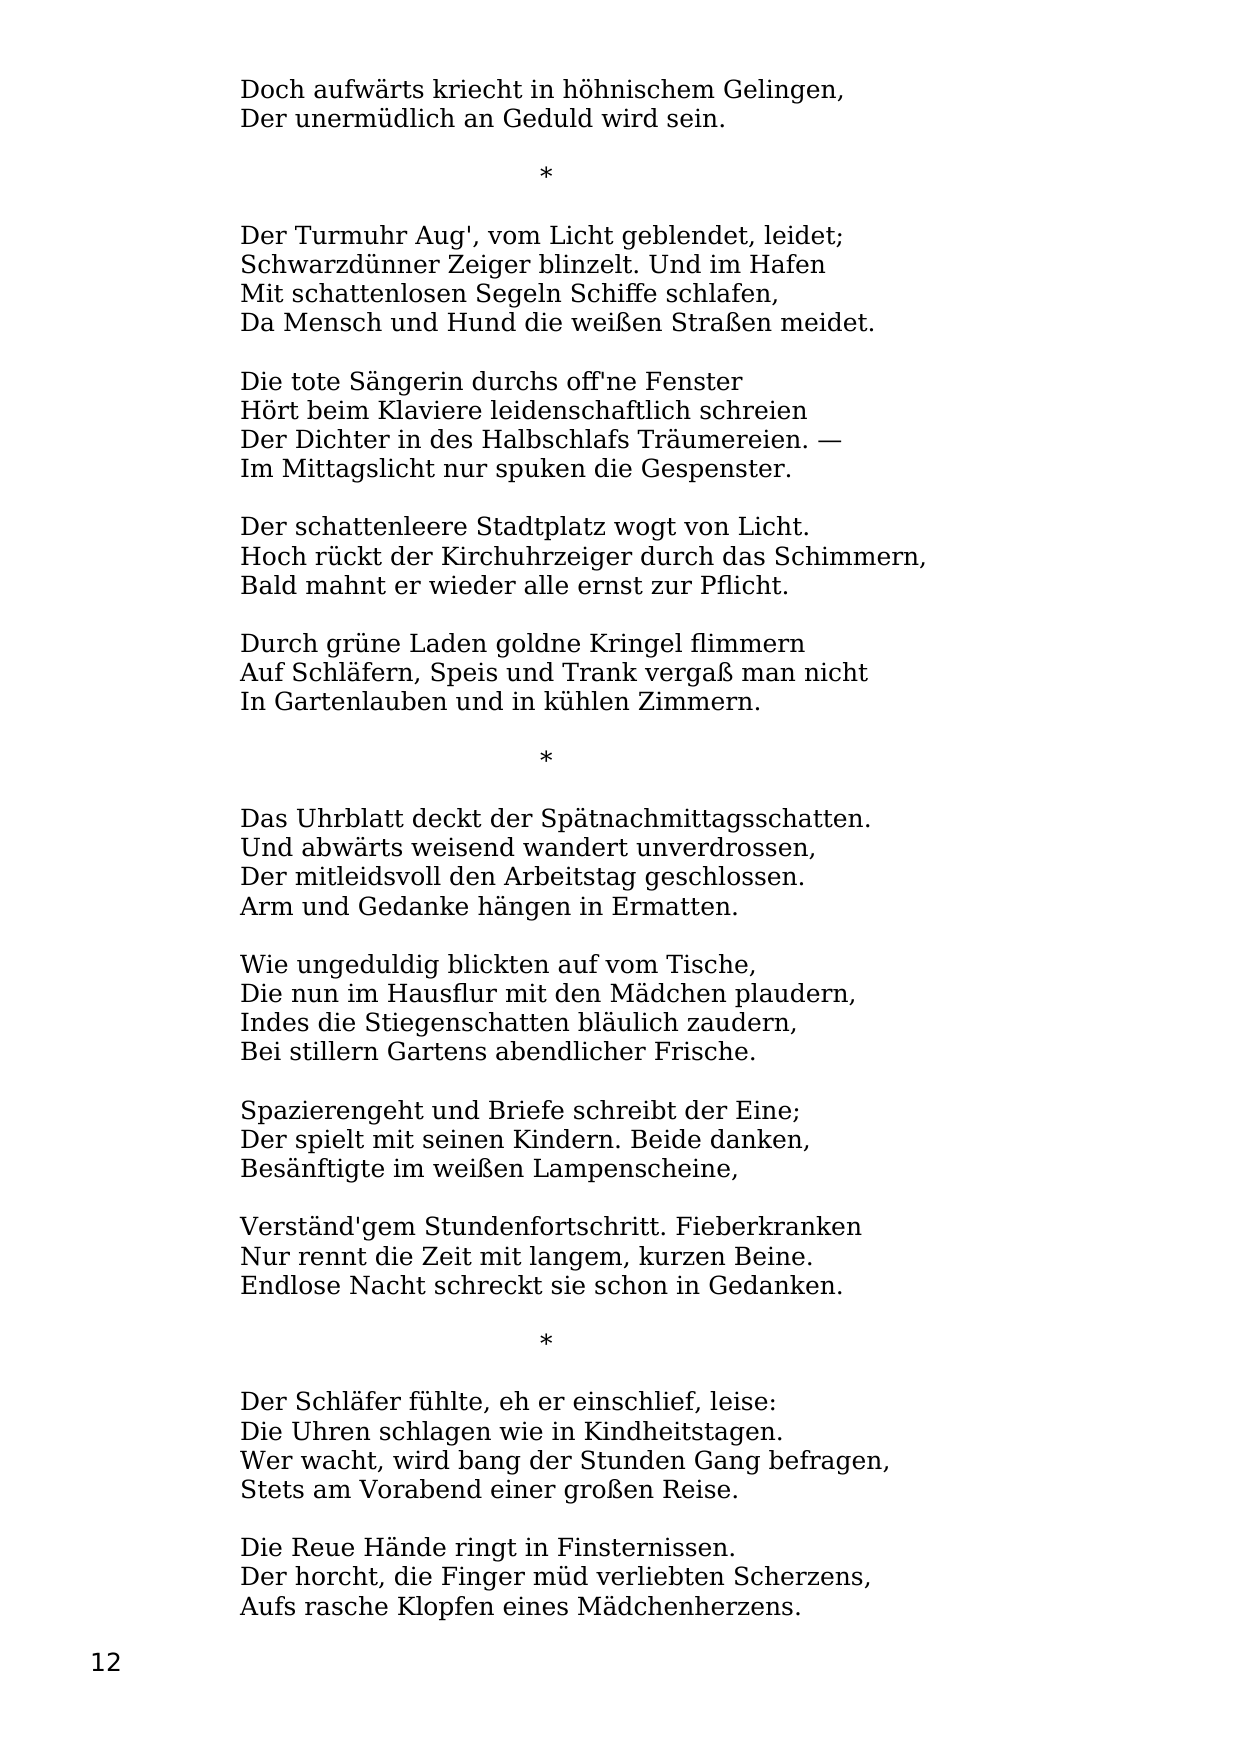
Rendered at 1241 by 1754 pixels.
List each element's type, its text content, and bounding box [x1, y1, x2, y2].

text In Gartenlauben und in kühlen Zimmern. [240, 687, 1091, 717]
text Stets am Vorabend einer großen Reise. [240, 1475, 1091, 1504]
text Die tote Sängerin durchs off'ne Fenster [240, 367, 1091, 396]
text Die nun im Hausflur mit den Mädchen plaudern, [240, 979, 1091, 1008]
text Im Mittagslicht nur spuken die Gespenster. [240, 454, 1091, 483]
text Hört beim Klaviere leidenschaftlich schreien [240, 396, 1091, 425]
text Endlose Nacht schreckt sie schon in Gedanken. [240, 1271, 1091, 1300]
text Der Schläfer fühlte, eh er einschlief, leise: [240, 1387, 1091, 1417]
text Indes die Stiegenschatten bläulich zaudern, [240, 1008, 1091, 1037]
text Nur rennt die Zeit mit langem, kurzen Beine. [240, 1242, 1091, 1271]
text Spazierengeht und Briefe schreibt der Eine; [240, 1096, 1091, 1125]
text Der mitleidsvoll den Arbeitstag geschlossen. [240, 862, 1091, 892]
text Aufs rasche Klopfen eines Mädchenherzens. [240, 1592, 1091, 1621]
text Mit schattenlosen Segeln Schiffe schlafen, [240, 279, 1091, 308]
text Bald mahnt er wieder alle ernst zur Pflicht. [240, 571, 1091, 600]
text Wer wacht, wird bang der Stunden Gang befragen, [240, 1446, 1091, 1475]
text Verständ'gem Stundenfortschritt. Fieberkranken [240, 1212, 1091, 1242]
text * [90, 162, 1091, 192]
text Auf Schläfern, Speis und Trank vergaß man nicht [240, 658, 1091, 687]
text * [90, 1329, 1091, 1358]
text Besänftigte im weißen Lampenscheine, [240, 1154, 1091, 1183]
text Da Mensch und Hund die weißen Straßen meidet. [240, 308, 1091, 337]
text Die Reue Hände ringt in Finsternissen. [240, 1533, 1091, 1562]
text Arm und Gedanke hängen in Ermatten. [240, 892, 1091, 921]
text Der Turmuhr Aug', vom Licht geblendet, leidet; [240, 221, 1091, 250]
text Hoch rückt der Kirchuhrzeiger durch das Schimmern, [240, 542, 1091, 571]
text Der spielt mit seinen Kindern. Beide danken, [240, 1125, 1091, 1154]
text Und abwärts weisend wandert unverdrossen, [240, 833, 1091, 862]
text Wie ungeduldig blickten auf vom Tische, [240, 950, 1091, 979]
text Der Dichter in des Halbschlafs Träumereien. — [240, 425, 1091, 454]
text * [90, 746, 1091, 775]
text Doch aufwärts kriecht in höhnischem Gelingen, [240, 75, 1091, 104]
text Der horcht, die Finger müd verliebten Scherzens, [240, 1562, 1091, 1592]
text Bei stillern Gartens abendlicher Frische. [240, 1037, 1091, 1067]
text Der schattenleere Stadtplatz wogt von Licht. [240, 512, 1091, 542]
text Der unermüdlich an Geduld wird sein. [240, 104, 1091, 133]
text Durch grüne Laden goldne Kringel flimmern [240, 629, 1091, 658]
text Schwarzdünner Zeiger blinzelt. Und im Hafen [240, 250, 1091, 279]
text Die Uhren schlagen wie in Kindheitstagen. [240, 1417, 1091, 1446]
text Das Uhrblatt deckt der Spätnachmittagsschatten. [240, 804, 1091, 833]
